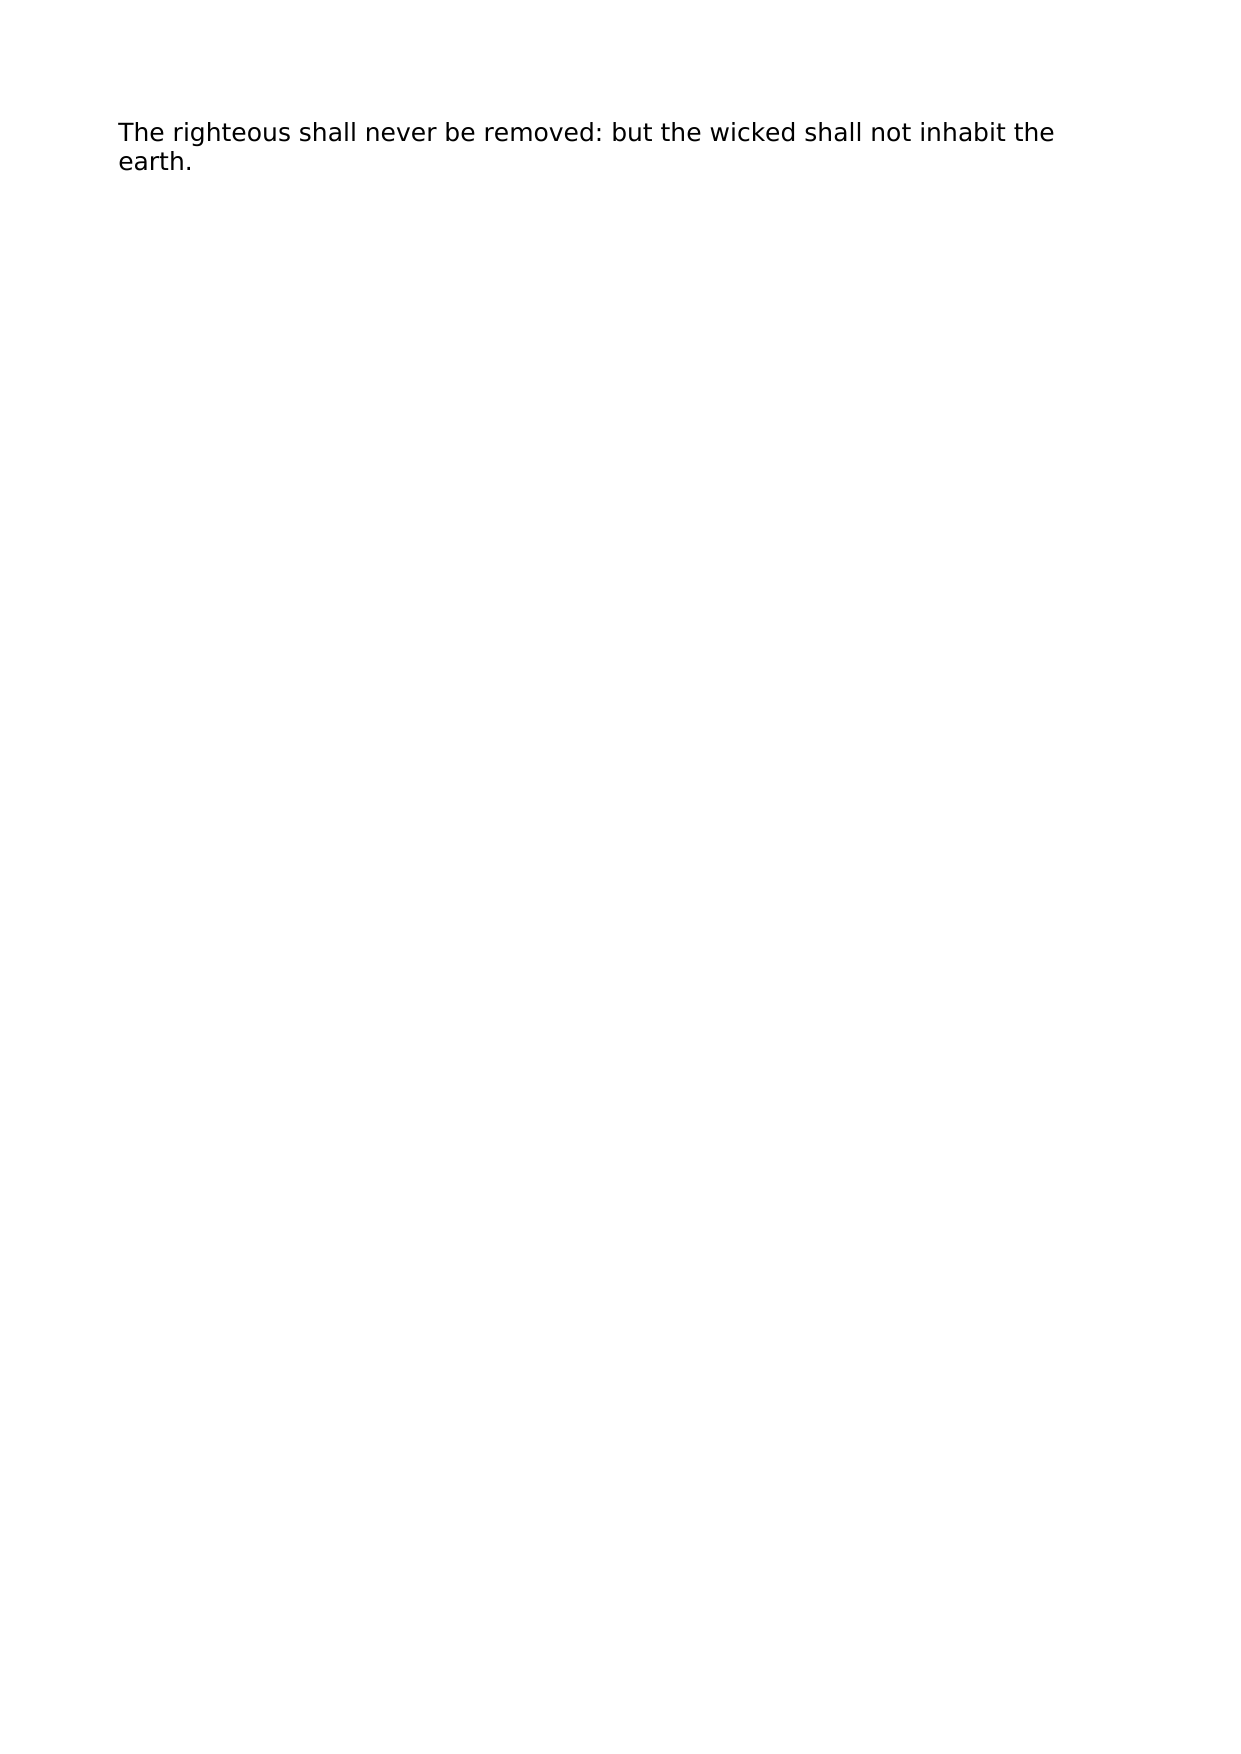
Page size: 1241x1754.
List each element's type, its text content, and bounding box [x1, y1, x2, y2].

text The righteous shall never be removed: but the wicked shall not inhabit the earth. [118, 118, 1122, 176]
